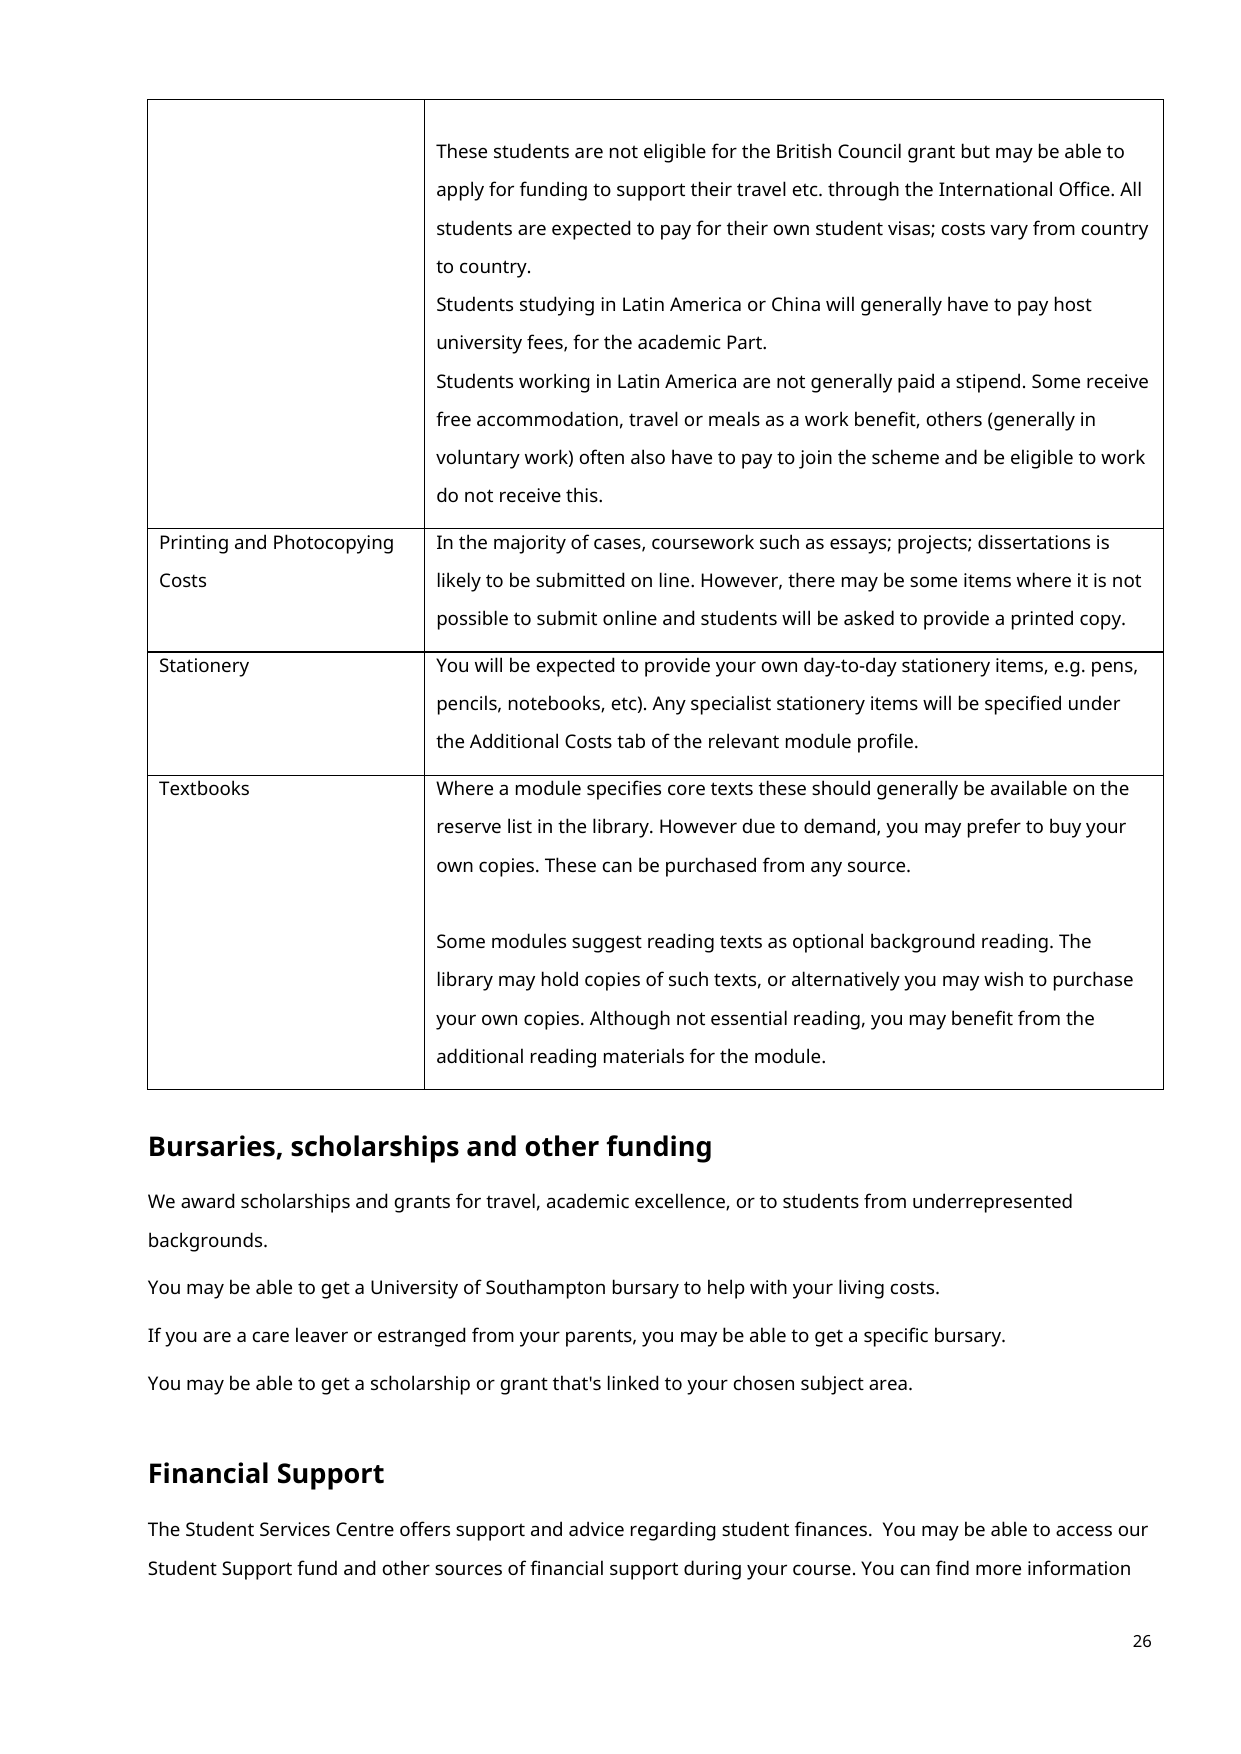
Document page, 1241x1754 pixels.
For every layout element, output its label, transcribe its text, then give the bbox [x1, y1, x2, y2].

text If you are a care leaver or estranged from your parents, you may be able to get a specific bursary. [148, 1322, 1152, 1348]
table_cell You will be expected to provide your own day-to-day stationery items, e.g. pens, pencils, notebooks, etc). Any specialist stationery items will be specified under the Additional Costs tab of the relevant module profile. [425, 653, 1163, 774]
text You may be able to get a scholarship or grant that's linked to your chosen subject area. [148, 1370, 1152, 1395]
subtitle Bursaries, scholarships and other funding [148, 1127, 1152, 1164]
table_cell These students are not eligible for the British Council grant but may be able to apply for funding to support their travel etc. through the International Office. All students are expected to pay for their own student visas; costs vary from country to country. Students studying in Latin America or China will generally have to pay host university fees, for the academic Part. Students working in Latin America are not generally paid a stipend. Some receive free accommodation, travel or meals as a work benefit, others (generally in voluntary work) often also have to pay to join the scheme and be eligible to work do not receive this. [425, 100, 1163, 528]
table_cell In the majority of cases, coursework such as essays; projects; dissertations is likely to be submitted on line. However, there may be some items where it is not possible to submit online and students will be asked to provide a printed copy. [425, 529, 1163, 651]
subtitle Financial Support [148, 1455, 1152, 1492]
table_cell Stationery [148, 653, 424, 774]
table_cell Where a module specifies core texts these should generally be available on the reserve list in the library. However due to demand, you may prefer to buy your own copies. These can be purchased from any source. Some modules suggest reading texts as optional background reading. The library may hold copies of such texts, or alternatively you may wish to purchase your own copies. Although not essential reading, you may benefit from the additional reading materials for the module. [425, 776, 1163, 1089]
text We award scholarships and grants for travel, academic excellence, or to students from underrepresented backgrounds. [148, 1189, 1152, 1253]
text The Student Services Centre offers support and advice regarding student finances. You may be able to access our Student Support fund and other sources of financial support during your course. You can find more information [148, 1517, 1152, 1580]
table_cell [148, 100, 424, 528]
table_cell Printing and Photocopying Costs [148, 529, 424, 651]
text You may be able to get a University of Southampton bursary to help with your living costs. [148, 1275, 1152, 1300]
table_cell Textbooks [148, 776, 424, 1089]
